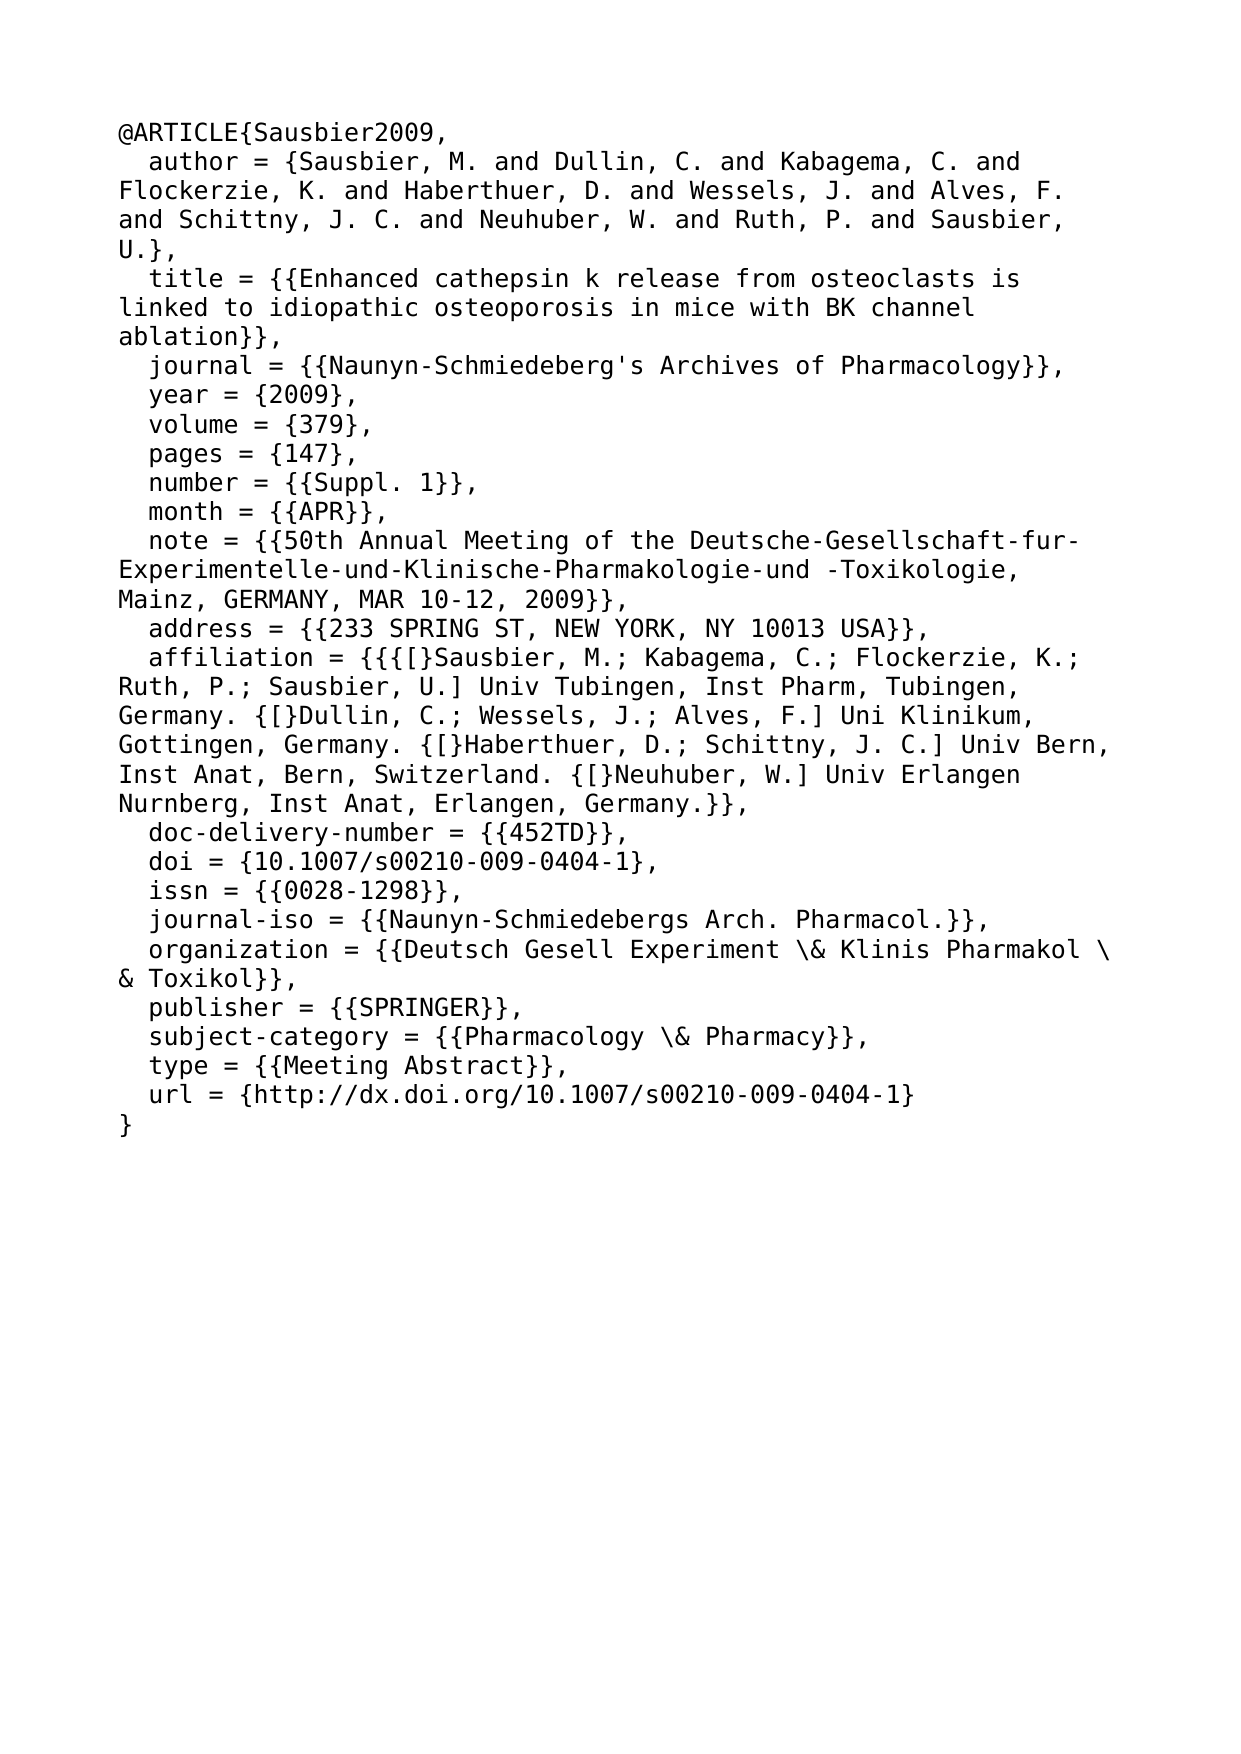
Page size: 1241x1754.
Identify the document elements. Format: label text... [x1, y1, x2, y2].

text @ARTICLE{Sausbier2009, author = {Sausbier, M. and Dullin, C. and Kabagema, C. and Flockerzie, K. and Haberthuer, D. and Wessels, J. and Alves, F. and Schittny, J. C. and Neuhuber, W. and Ruth, P. and Sausbier, U.}, title = {{Enhanced cathepsin k release from osteoclasts is linked to idiopathic osteoporosis in mice with BK channel ablation}}, journal = {{Naunyn-Schmiedeberg's Archives of Pharmacology}}, year = {2009}, volume = {379}, pages = {147}, number = {{Suppl. 1}}, month = {{APR}}, note = {{50th Annual Meeting of the Deutsche-Gesellschaft-fur-Experimentelle-und-Klinische-Pharmakologie-und -Toxikologie, Mainz, GERMANY, MAR 10-12, 2009}}, address = {{233 SPRING ST, NEW YORK, NY 10013 USA}}, affiliation = {{{[}Sausbier, M.; Kabagema, C.; Flockerzie, K.; Ruth, P.; Sausbier, U.] Univ Tubingen, Inst Pharm, Tubingen, Germany. {[}Dullin, C.; Wessels, J.; Alves, F.] Uni Klinikum, Gottingen, Germany. {[}Haberthuer, D.; Schittny, J. C.] Univ Bern, Inst Anat, Bern, Switzerland. {[}Neuhuber, W.] Univ Erlangen Nurnberg, Inst Anat, Erlangen, Germany.}}, doc-delivery-number = {{452TD}}, doi = {10.1007/s00210-009-0404-1}, issn = {{0028-1298}}, journal-iso = {{Naunyn-Schmiedebergs Arch. Pharmacol.}}, organization = {{Deutsch Gesell Experiment \& Klinis Pharmakol \& Toxikol}}, publisher = {{SPRINGER}}, subject-category = {{Pharmacology \& Pharmacy}}, type = {{Meeting Abstract}}, url = {http://dx.doi.org/10.1007/s00210-009-0404-1} } [118, 118, 1122, 1139]
